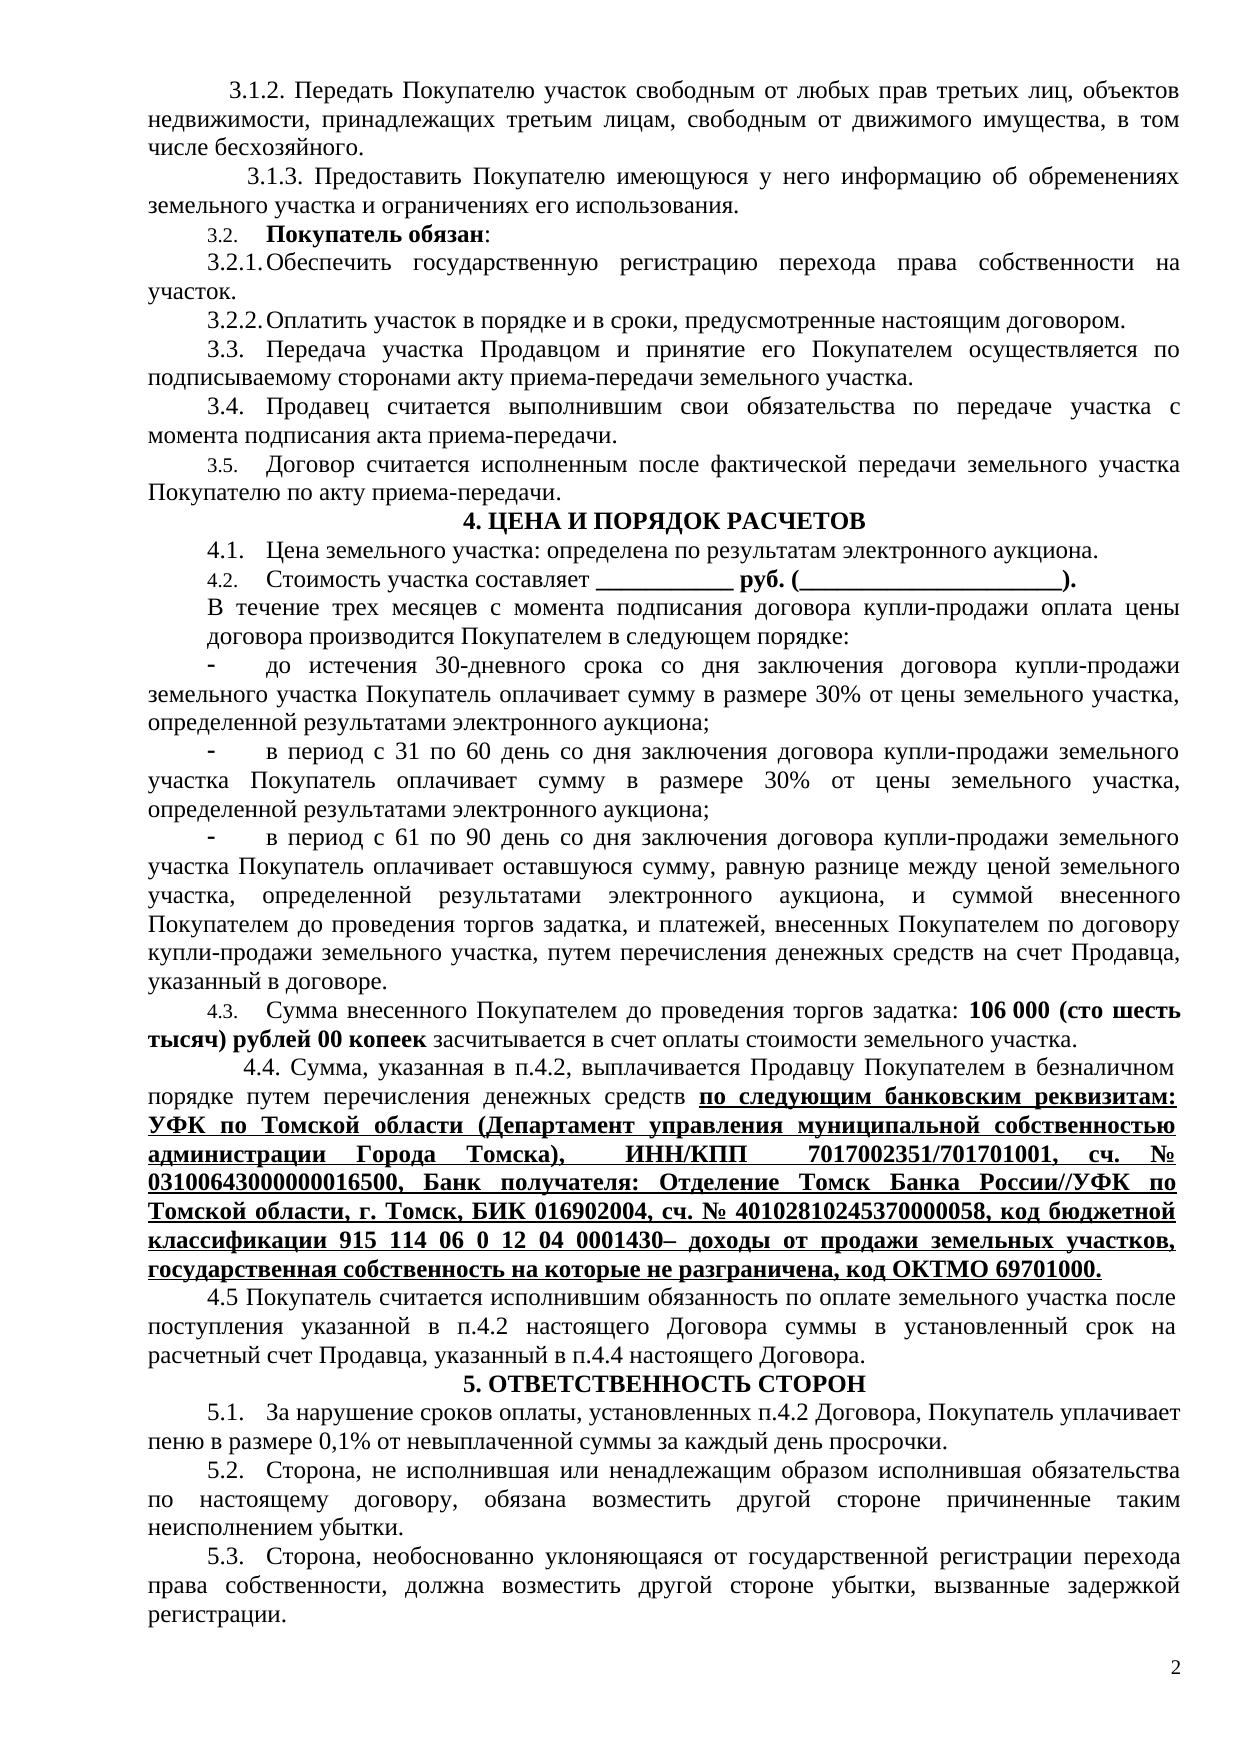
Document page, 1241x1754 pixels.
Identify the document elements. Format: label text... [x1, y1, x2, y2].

list Покупатель обязан: [148, 219, 1181, 247]
list до истечения 30-дневного срока со дня заключения договора купли-продажи земельного участка Покупатель оплачивает сумму в размере 30% от цены земельного участка, определенной результатами электронного аукциона; [148, 650, 1181, 736]
text 3.1.2. Передать Покупателю участок свободным от любых прав третьих лиц, объектов недвижимости, принадлежащих третьим лицам, свободным от движимого имущества, в том числе бесхозяйного. [148, 75, 1181, 161]
list Цена земельного участка: определена по результатам электронного аукциона. [148, 535, 1181, 564]
list Обеспечить государственную регистрацию перехода права собственности на участок. [148, 247, 1181, 305]
list в период с 31 по 60 день со дня заключения договора купли-продажи земельного участка Покупатель оплачивает сумму в размере 30% от цены земельного участка, определенной результатами электронного аукциона; [148, 736, 1181, 822]
list Стоимость участка составляет ___________ руб. (_____________________). [148, 564, 1181, 592]
text 4.5 Покупатель считается исполнившим обязанность по оплате земельного участка после поступления указанной в п.4.2 настоящего Договора суммы в установленный срок на расчетный счет Продавца, указанный в п.4.4 настоящего Договора. [148, 1282, 1177, 1369]
list Сумма внесенного Покупателем до проведения торгов задатка: 106 000 (сто шесть тысяч) рублей 00 копеек засчитывается в счет оплаты стоимости земельного участка. [148, 995, 1181, 1052]
text 3.1.3. Предоставить Покупателю имеющуюся у него информацию об обременениях земельного участка и ограничениях его использования. [148, 161, 1181, 219]
list в период с 61 по 90 день со дня заключения договора купли-продажи земельного участка Покупатель оплачивает оставшуюся сумму, равную разнице между ценой земельного участка, определенной результатами электронного аукциона, и суммой внесенного Покупателем до проведения торгов задатка, и платежей, внесенных Покупателем по договору купли-продажи земельного участка, путем перечисления денежных средств на счет Продавца, указанный в договоре. [148, 822, 1181, 995]
list Оплатить участок в порядке и в сроки, предусмотренные настоящим договором. [148, 305, 1181, 334]
list Сторона, не исполнившая или ненадлежащим образом исполнившая обязательства по настоящему договору, обязана возместить другой стороне причиненные таким неисполнением убытки. [148, 1455, 1181, 1541]
list Продавец считается выполнившим свои обязательства по передаче участка с момента подписания акта приема-передачи. [148, 391, 1181, 449]
list Передача участка Продавцом и принятие его Покупателем осуществляется по подписываемому сторонами акту приема-передачи земельного участка. [148, 334, 1181, 391]
list Томской области, г. Томск, БИК 016902004, сч. № 40102810245370000058, код бюджетной классификации 915 114 06 0 12 04 0001430– доходы от продажи земельных участков, государственная собственность на которые не разграничена, код ОКТМО 69701000. [148, 1194, 1177, 1282]
text 5. ОТВЕТСТВЕННОСТЬ СТОРОН [148, 1369, 1181, 1397]
text 4. ЦЕНА И ПОРЯДОК РАСЧЕТОВ [148, 506, 1181, 535]
list Договор считается исполненным после фактической передачи земельного участка Покупателю по акту приема-передачи. [148, 449, 1181, 506]
list За нарушение сроков оплаты, установленных п.4.2 Договора, Покупатель уплачивает пеню в размере 0,1% от невыплаченной суммы за каждый день просрочки. [148, 1397, 1181, 1455]
list Сторона, необоснованно уклоняющаяся от государственной регистрации перехода права собственности, должна возместить другой стороне убытки, вызванные задержкой регистрации. [148, 1541, 1181, 1627]
list 4.4. Сумма, указанная в п.4.2, выплачивается Продавцу Покупателем в безналичном порядке путем перечисления денежных средств по следующим банковским реквизитам: УФК по Томской области (Департамент управления муниципальной собственностью администрации Города Томска), ИНН/КПП 7017002351/701701001, сч. № 03100643000000016500, Банк получателя: Отделение Томск Банка России//УФК по [148, 1052, 1177, 1192]
text В течение трех месяцев с момента подписания договора купли-продажи оплата цены договора производится Покупателем в следующем порядке: [207, 592, 1181, 650]
